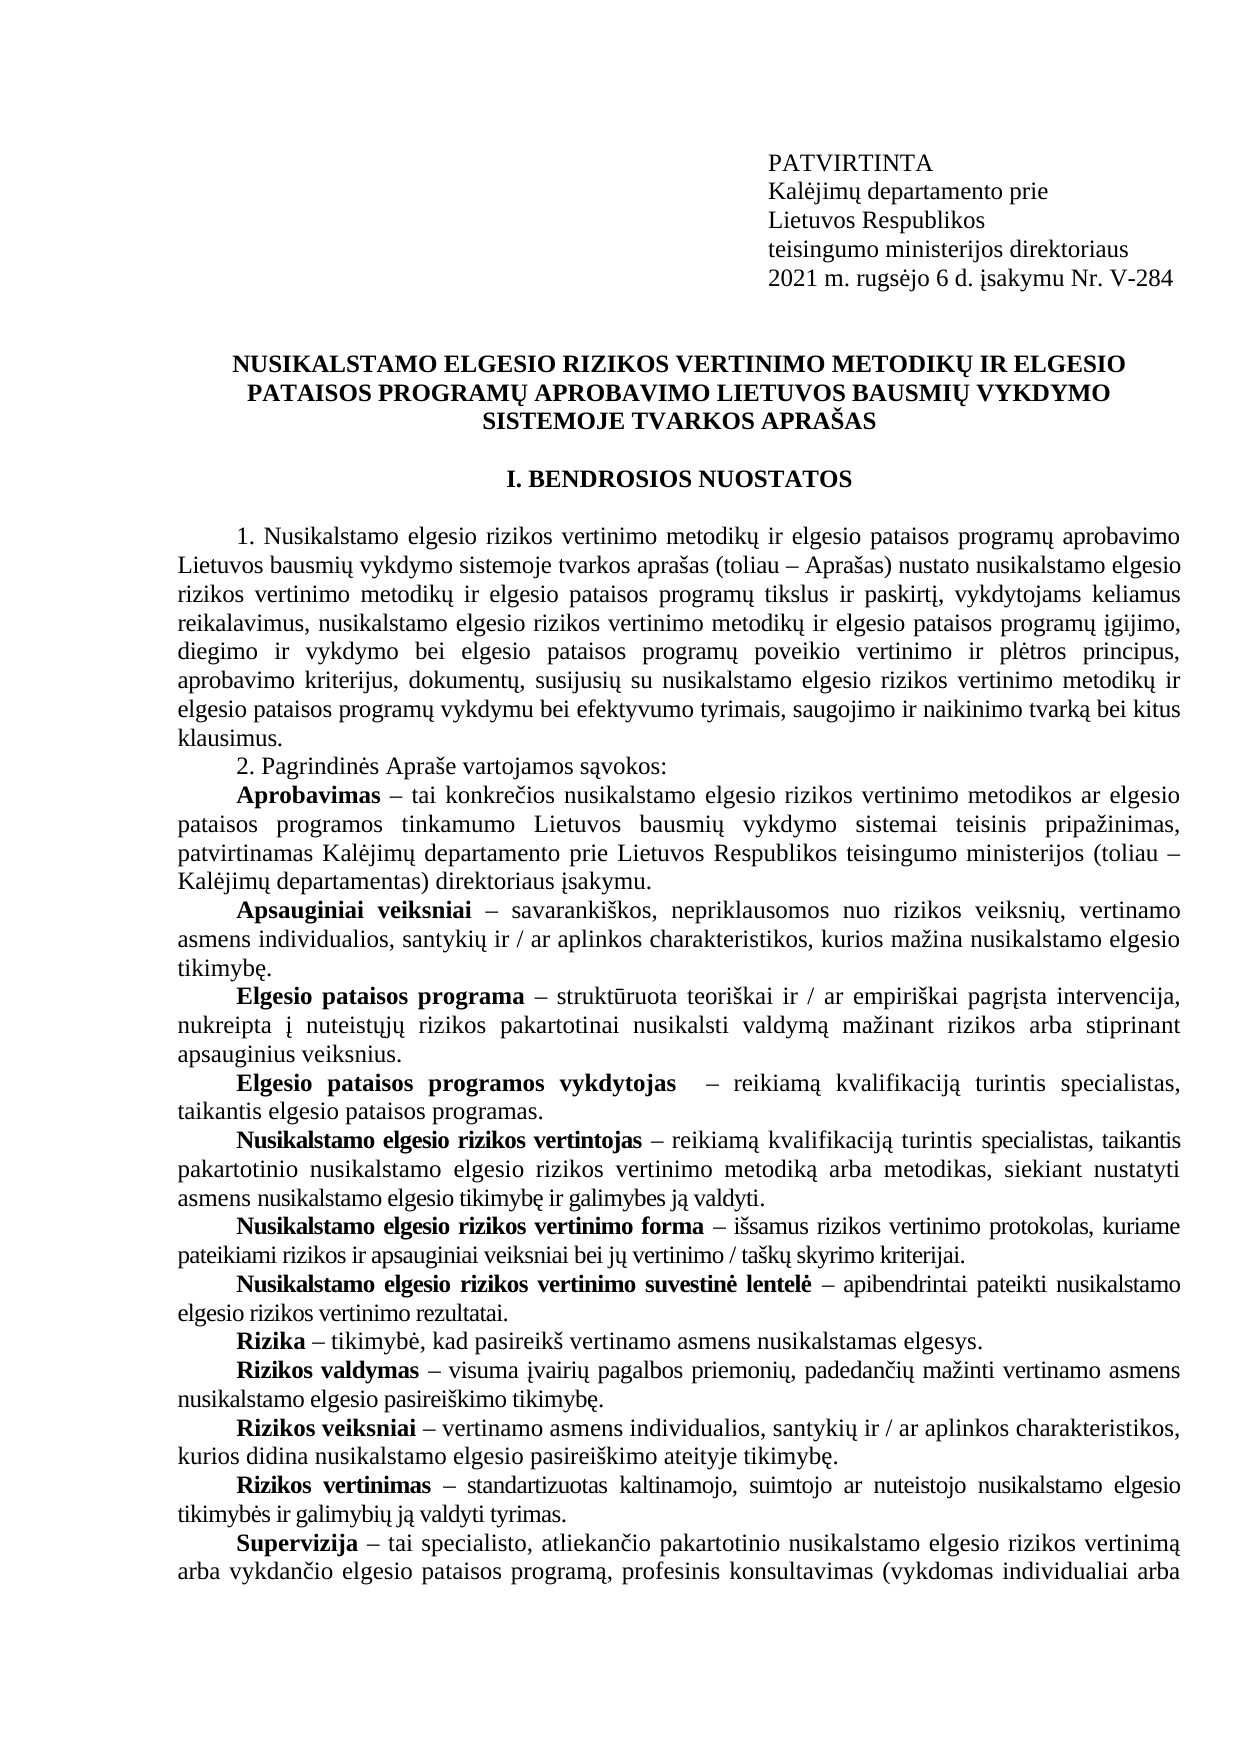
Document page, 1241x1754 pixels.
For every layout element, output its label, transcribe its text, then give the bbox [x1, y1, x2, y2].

text Nusikalstamo elgesio rizikos vertinimo suvestinė lentelė – apibendrintai pateikti nusikalstamo elgesio rizikos vertinimo rezultatai. [177, 1269, 1181, 1326]
text Rizikos valdymas – visuma įvairių pagalbos priemonių, padedančių mažinti vertinamo asmens nusikalstamo elgesio pasireiškimo tikimybę. [177, 1355, 1181, 1413]
text NUSIKALSTAMO ELGESIO RIZIKOS VERTINIMO METODIKŲ IR ELGESIO PATAISOS PROGRAMŲ APROBAVIMO LIETUVOS BAUSMIŲ VYKDYMO SISTEMOJE TVARKOS APRAŠAS [177, 349, 1181, 435]
text 2. Pagrindinės Apraše vartojamos sąvokos: [177, 751, 1181, 780]
text Supervizija – tai specialisto, atliekančio pakartotinio nusikalstamo elgesio rizikos vertinimą arba vykdančio elgesio pataisos programą, profesinis konsultavimas (vykdomas individualiai arba [177, 1528, 1181, 1585]
text Apsauginiai veiksniai – savarankiškos, nepriklausomos nuo rizikos veiksnių, vertinamo asmens individualios, santykių ir / ar aplinkos charakteristikos, kurios mažina nusikalstamo elgesio tikimybę. [177, 895, 1181, 981]
text Elgesio pataisos programos vykdytojas – reikiamą kvalifikaciją turintis specialistas, taikantis elgesio pataisos programas. [177, 1068, 1181, 1125]
text 1. Nusikalstamo elgesio rizikos vertinimo metodikų ir elgesio pataisos programų aprobavimo Lietuvos bausmių vykdymo sistemoje tvarkos aprašas (toliau – Aprašas) nustato nusikalstamo elgesio rizikos vertinimo metodikų ir elgesio pataisos programų tikslus ir paskirtį, vykdytojams keliamus reikalavimus, nusikalstamo elgesio rizikos vertinimo metodikų ir elgesio pataisos programų įgijimo, diegimo ir vykdymo bei elgesio pataisos programų poveikio vertinimo ir plėtros principus, aprobavimo kriterijus, dokumentų, susijusių su nusikalstamo elgesio rizikos vertinimo metodikų ir elgesio pataisos programų vykdymu bei efektyvumo tyrimais, saugojimo ir naikinimo tvarką bei kitus klausimus. [177, 521, 1181, 751]
text Rizikos veiksniai – vertinamo asmens individualios, santykių ir / ar aplinkos charakteristikos, kurios didina nusikalstamo elgesio pasireiškimo ateityje tikimybę. [177, 1413, 1181, 1470]
text I. BENDROSIOS NUOSTATOS [177, 464, 1181, 493]
text PATVIRTINTA [768, 148, 1181, 176]
text Aprobavimas – tai konkrečios nusikalstamo elgesio rizikos vertinimo metodikos ar elgesio pataisos programos tinkamumo Lietuvos bausmių vykdymo sistemai teisinis pripažinimas, patvirtinamas Kalėjimų departamento prie Lietuvos Respublikos teisingumo ministerijos (toliau – Kalėjimų departamentas) direktoriaus įsakymu. [177, 780, 1181, 895]
text Lietuvos Respublikos [768, 205, 1181, 234]
text Kalėjimų departamento prie [768, 176, 1181, 205]
text Rizika – tikimybė, kad pasireikš vertinamo asmens nusikalstamas elgesys. [177, 1326, 1181, 1355]
text Nusikalstamo elgesio rizikos vertinimo forma – išsamus rizikos vertinimo protokolas, kuriame pateikiami rizikos ir apsauginiai veiksniai bei jų vertinimo / taškų skyrimo kriterijai. [177, 1211, 1181, 1269]
text Elgesio pataisos programa – struktūruota teoriškai ir / ar empiriškai pagrįsta intervencija, nukreipta į nuteistųjų rizikos pakartotinai nusikalsti valdymą mažinant rizikos arba stiprinant apsauginius veiksnius. [177, 981, 1181, 1068]
text Rizikos vertinimas – standartizuotas kaltinamojo, suimtojo ar nuteistojo nusikalstamo elgesio tikimybės ir galimybių ją valdyti tyrimas. [177, 1470, 1181, 1528]
text 2021 m. rugsėjo 6 d. įsakymu Nr. V-284 [768, 263, 1181, 291]
text teisingumo ministerijos direktoriaus [768, 234, 1181, 263]
text Nusikalstamo elgesio rizikos vertintojas – reikiamą kvalifikaciją turintis specialistas, taikantis pakartotinio nusikalstamo elgesio rizikos vertinimo metodiką arba metodikas, siekiant nustatyti asmens nusikalstamo elgesio tikimybę ir galimybes ją valdyti. [177, 1125, 1181, 1211]
